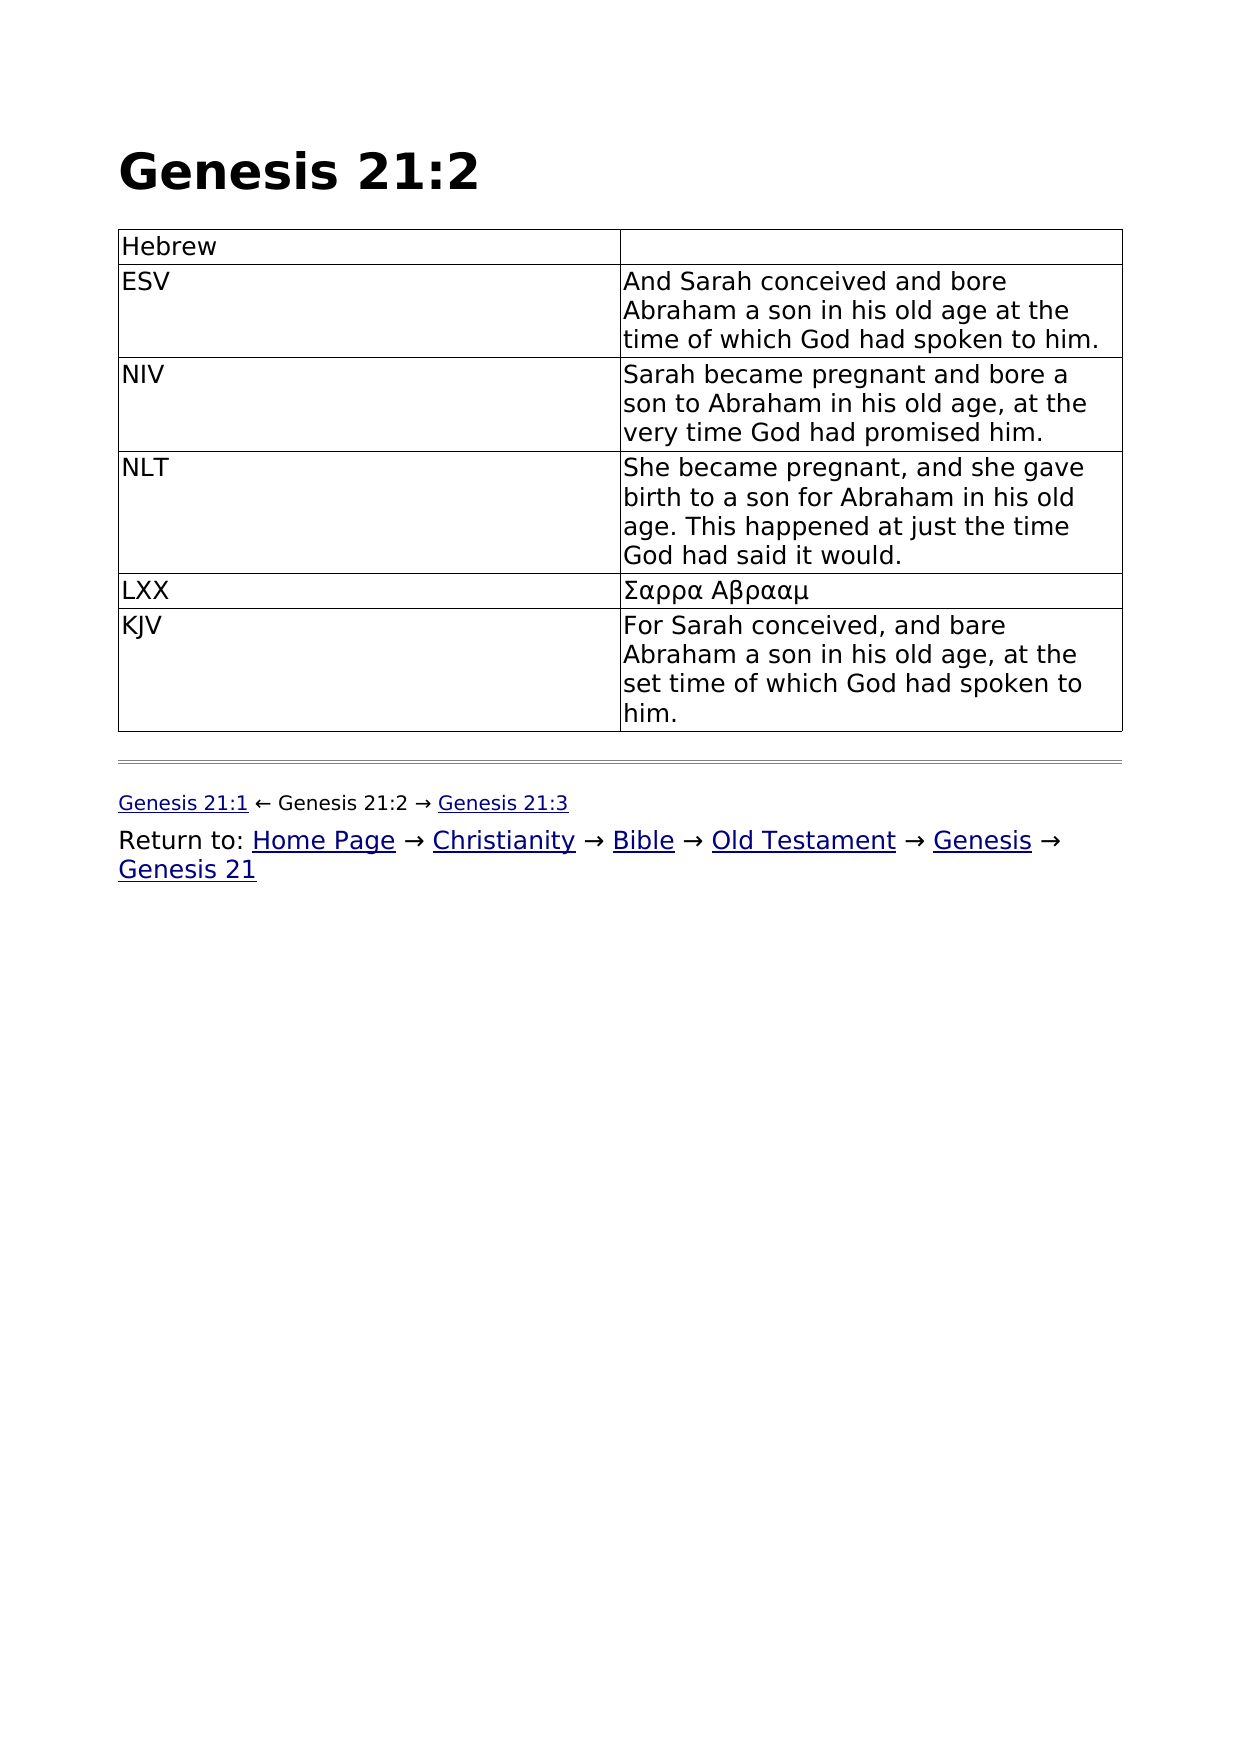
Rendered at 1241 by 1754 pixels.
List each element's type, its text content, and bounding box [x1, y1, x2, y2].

text Return to: Home Page → Christianity → Bible → Old Testament → Genesis → Genesis 21 [118, 826, 1122, 884]
table_header [621, 230, 1122, 264]
table_cell Σαρρα Αβρααμ [621, 574, 1122, 608]
table_cell ESV [119, 265, 620, 357]
table_cell LXX [119, 574, 620, 608]
table_cell KJV [119, 609, 620, 731]
subtitle Genesis 21:2 [118, 143, 1122, 201]
table_cell NIV [119, 358, 620, 451]
text Genesis 21:1 ← Genesis 21:2 → Genesis 21:3 [118, 792, 1122, 826]
table_cell And Sarah conceived and bore Abraham a son in his old age at the time of which God had spoken to him. [621, 265, 1122, 357]
table_cell Sarah became pregnant and bore a son to Abraham in his old age, at the very time God had promised him. [621, 358, 1122, 451]
table_cell For Sarah conceived, and bare Abraham a son in his old age, at the set time of which God had spoken to him. [621, 609, 1122, 731]
table_header Hebrew [119, 230, 620, 264]
table_cell NLT [119, 452, 620, 573]
table_cell She became pregnant, and she gave birth to a son for Abraham in his old age. This happened at just the time God had said it would. [621, 452, 1122, 573]
